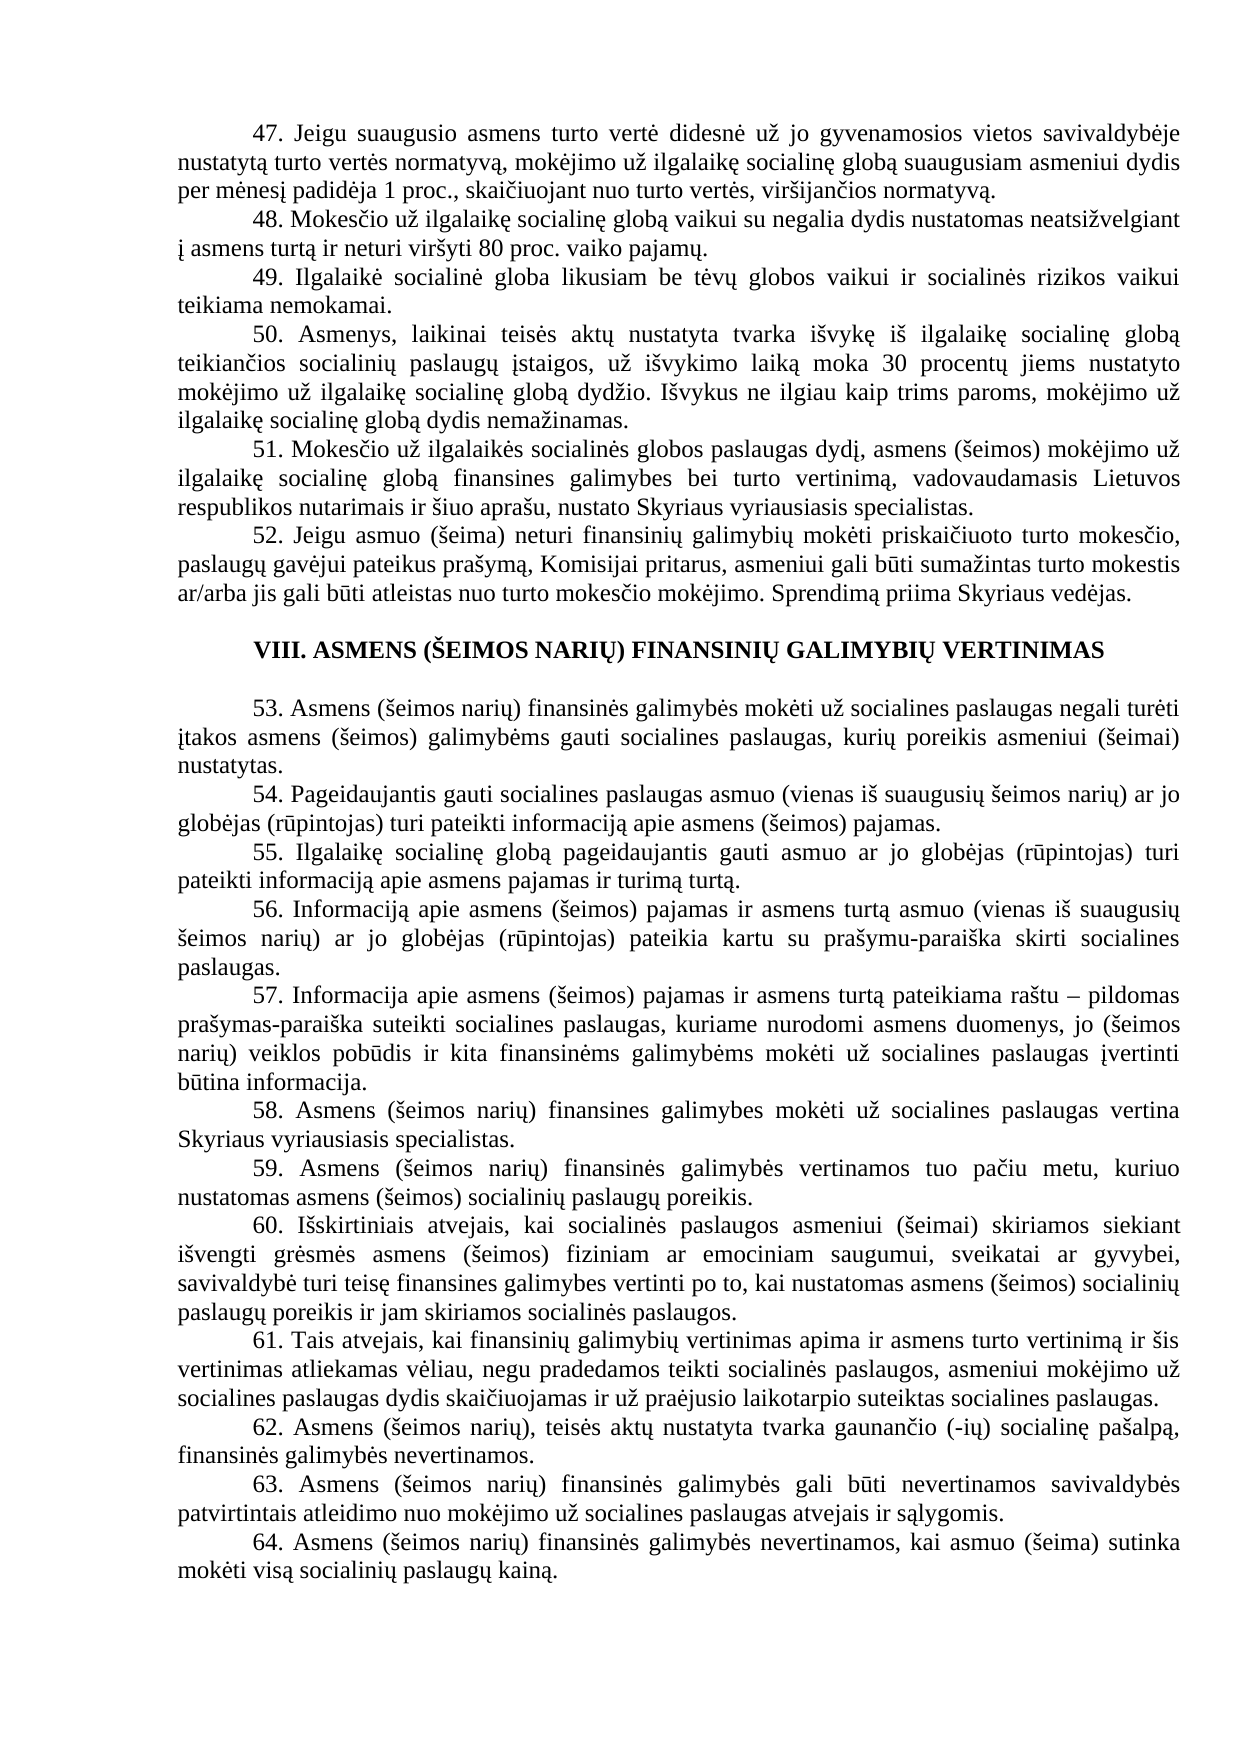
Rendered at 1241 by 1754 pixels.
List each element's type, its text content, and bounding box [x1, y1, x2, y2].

text 56. Informaciją apie asmens (šeimos) pajamas ir asmens turtą asmuo (vienas iš suaugusių šeimos narių) ar jo globėjas (rūpintojas) pateikia kartu su prašymu-paraiška skirti socialines paslaugas. [177, 894, 1181, 981]
text VIII. ASMENS (ŠEIMOS NARIŲ) FINANSINIŲ GALIMYBIŲ VERTINIMAS [177, 636, 1181, 664]
text 57. Informacija apie asmens (šeimos) pajamas ir asmens turtą pateikiama raštu – pildomas prašymas-paraiška suteikti socialines paslaugas, kuriame nurodomi asmens duomenys, jo (šeimos narių) veiklos pobūdis ir kita finansinėms galimybėms mokėti už socialines paslaugas įvertinti būtina informacija. [177, 981, 1181, 1096]
text 64. Asmens (šeimos narių) finansinės galimybės nevertinamos, kai asmuo (šeima) sutinka mokėti visą socialinių paslaugų kainą. [177, 1527, 1181, 1584]
text 52. Jeigu asmuo (šeima) neturi finansinių galimybių mokėti priskaičiuoto turto mokesčio, paslaugų gavėjui pateikus prašymą, Komisijai pritarus, asmeniui gali būti sumažintas turto mokestis ar/arba jis gali būti atleistas nuo turto mokesčio mokėjimo. Sprendimą priima Skyriaus vedėjas. [177, 521, 1181, 607]
text 63. Asmens (šeimos narių) finansinės galimybės gali būti nevertinamos savivaldybės patvirtintais atleidimo nuo mokėjimo už socialines paslaugas atvejais ir sąlygomis. [177, 1469, 1181, 1527]
text 59. Asmens (šeimos narių) finansinės galimybės vertinamos tuo pačiu metu, kuriuo nustatomas asmens (šeimos) socialinių paslaugų poreikis. [177, 1153, 1181, 1211]
text 62. Asmens (šeimos narių), teisės aktų nustatyta tvarka gaunančio (-ių) socialinę pašalpą, finansinės galimybės nevertinamos. [177, 1412, 1181, 1469]
text 50. Asmenys, laikinai teisės aktų nustatyta tvarka išvykę iš ilgalaikę socialinę globą teikiančios socialinių paslaugų įstaigos, už išvykimo laiką moka 30 procentų jiems nustatyto mokėjimo už ilgalaikę socialinę globą dydžio. Išvykus ne ilgiau kaip trims paroms, mokėjimo už ilgalaikę socialinę globą dydis nemažinamas. [177, 319, 1181, 434]
text 55. Ilgalaikę socialinę globą pageidaujantis gauti asmuo ar jo globėjas (rūpintojas) turi pateikti informaciją apie asmens pajamas ir turimą turtą. [177, 837, 1181, 894]
text 47. Jeigu suaugusio asmens turto vertė didesnė už jo gyvenamosios vietos savivaldybėje nustatytą turto vertės normatyvą, mokėjimo už ilgalaikę socialinę globą suaugusiam asmeniui dydis per mėnesį padidėja 1 proc., skaičiuojant nuo turto vertės, viršijančios normatyvą. [177, 118, 1181, 204]
text 58. Asmens (šeimos narių) finansines galimybes mokėti už socialines paslaugas vertina Skyriaus vyriausiasis specialistas. [177, 1096, 1181, 1153]
text 53. Asmens (šeimos narių) finansinės galimybės mokėti už socialines paslaugas negali turėti įtakos asmens (šeimos) galimybėms gauti socialines paslaugas, kurių poreikis asmeniui (šeimai) nustatytas. [177, 693, 1181, 779]
text 54. Pageidaujantis gauti socialines paslaugas asmuo (vienas iš suaugusių šeimos narių) ar jo globėjas (rūpintojas) turi pateikti informaciją apie asmens (šeimos) pajamas. [177, 779, 1181, 837]
text 48. Mokesčio už ilgalaikę socialinę globą vaikui su negalia dydis nustatomas neatsižvelgiant į asmens turtą ir neturi viršyti 80 proc. vaiko pajamų. [177, 204, 1181, 262]
text 60. Išskirtiniais atvejais, kai socialinės paslaugos asmeniui (šeimai) skiriamos siekiant išvengti grėsmės asmens (šeimos) fiziniam ar emociniam saugumui, sveikatai ar gyvybei, savivaldybė turi teisę finansines galimybes vertinti po to, kai nustatomas asmens (šeimos) socialinių paslaugų poreikis ir jam skiriamos socialinės paslaugos. [177, 1211, 1181, 1326]
text 61. Tais atvejais, kai finansinių galimybių vertinimas apima ir asmens turto vertinimą ir šis vertinimas atliekamas vėliau, negu pradedamos teikti socialinės paslaugos, asmeniui mokėjimo už socialines paslaugas dydis skaičiuojamas ir už praėjusio laikotarpio suteiktas socialines paslaugas. [177, 1326, 1181, 1412]
text 49. Ilgalaikė socialinė globa likusiam be tėvų globos vaikui ir socialinės rizikos vaikui teikiama nemokamai. [177, 262, 1181, 319]
text 51. Mokesčio už ilgalaikės socialinės globos paslaugas dydį, asmens (šeimos) mokėjimo už ilgalaikę socialinę globą finansines galimybes bei turto vertinimą, vadovaudamasis Lietuvos respublikos nutarimais ir šiuo aprašu, nustato Skyriaus vyriausiasis specialistas. [177, 434, 1181, 521]
